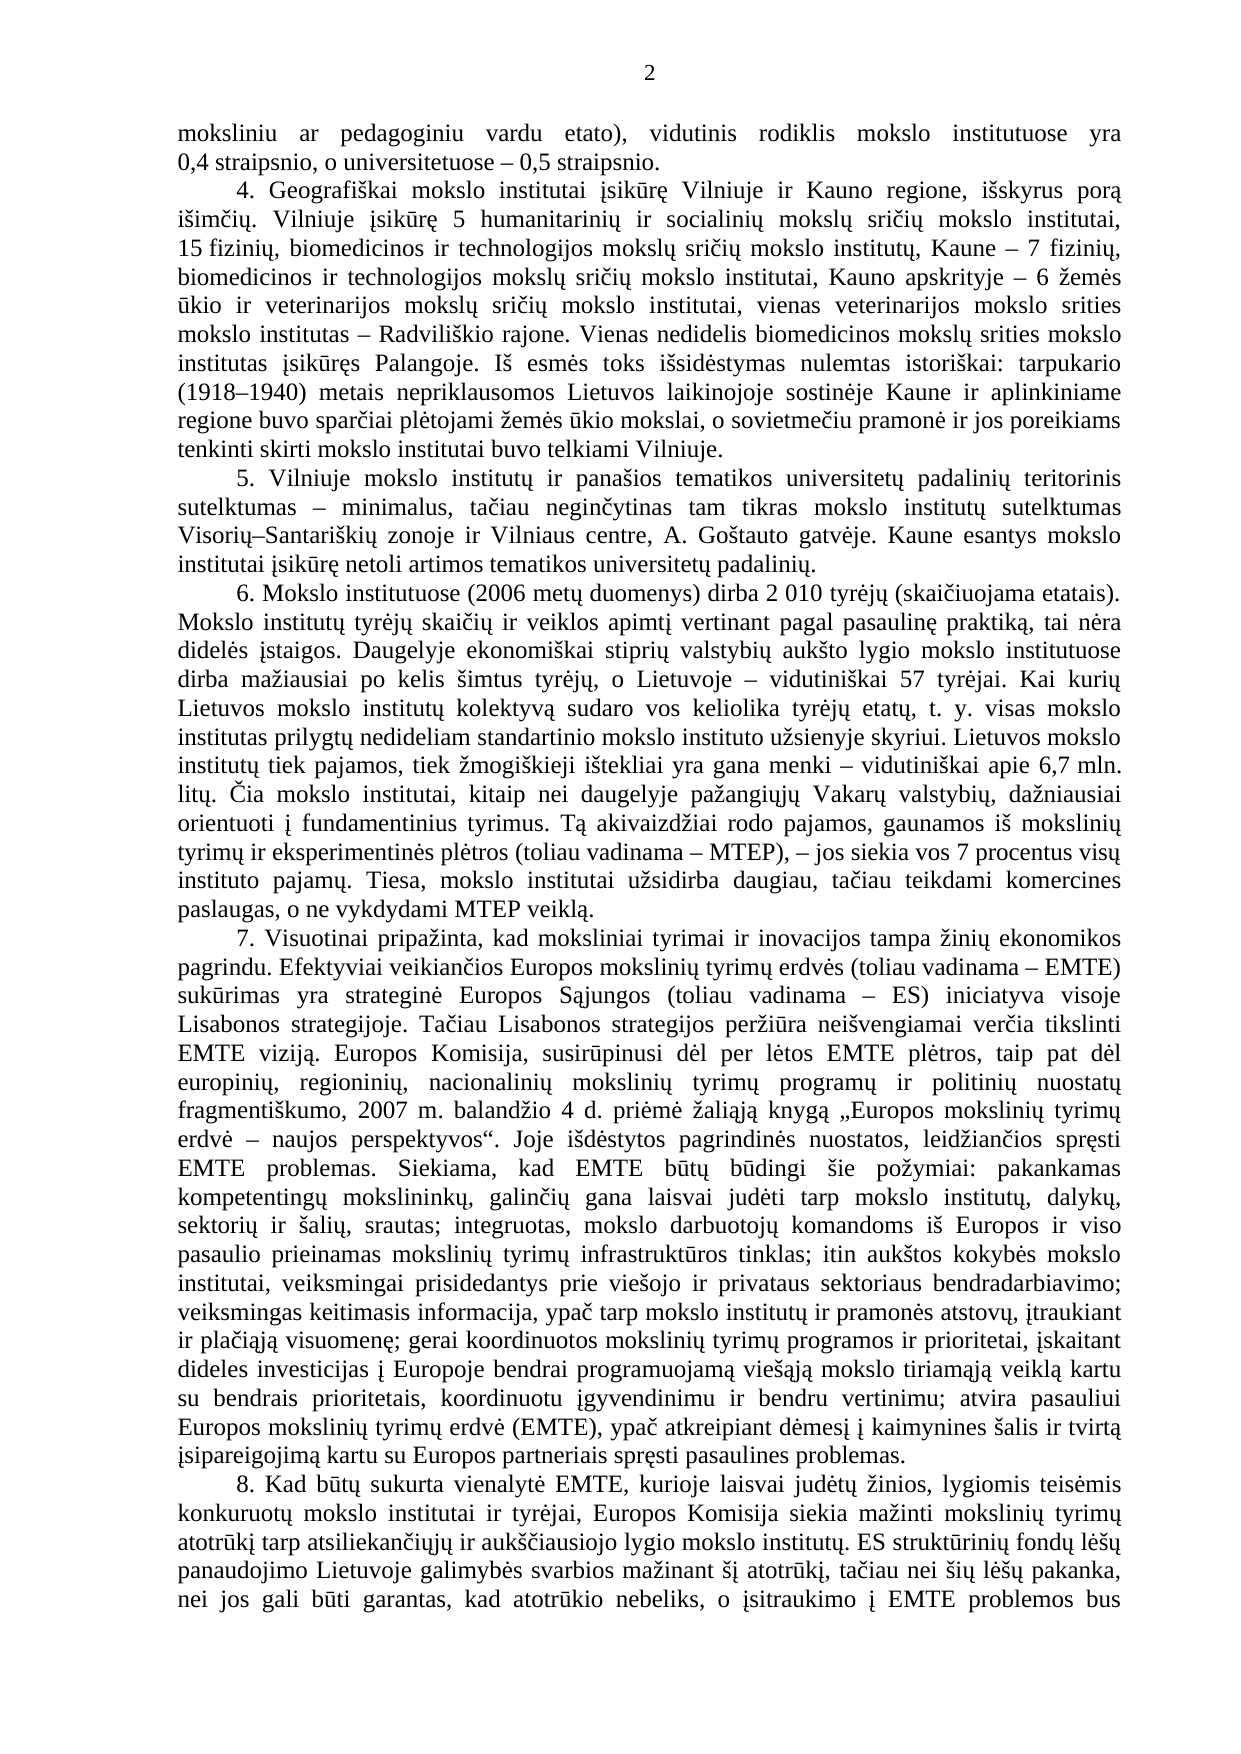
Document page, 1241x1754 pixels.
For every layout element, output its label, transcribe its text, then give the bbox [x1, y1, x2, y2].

text 4. Geografiškai mokslo institutai įsikūrę Vilniuje ir Kauno regione, išskyrus porą išimčių. Vilniuje įsikūrę 5 humanitarinių ir socialinių mokslų sričių mokslo institutai, 15 fizinių, biomedicinos ir technologijos mokslų sričių mokslo institutų, Kaune – 7 fizinių, biomedicinos ir technologijos mokslų sričių mokslo institutai, Kauno apskrityje – 6 žemės ūkio ir veterinarijos mokslų sričių mokslo institutai, vienas veterinarijos mokslo srities mokslo institutas – Radviliškio rajone. Vienas nedidelis biomedicinos mokslų srities mokslo institutas įsikūręs Palangoje. Iš esmės toks išsidėstymas nulemtas istoriškai: tarpukario (1918–1940) metais nepriklausomos Lietuvos laikinojoje sostinėje Kaune ir aplinkiniame regione buvo sparčiai plėtojami žemės ūkio mokslai, o sovietmečiu pramonė ir jos poreikiams tenkinti skirti mokslo institutai buvo telkiami Vilniuje. [177, 176, 1122, 463]
text moksliniu ar pedagoginiu vardu etato), vidutinis rodiklis mokslo institutuose yra 0,4 straipsnio, o universitetuose – 0,5 straipsnio. [177, 118, 1122, 176]
text 5. Vilniuje mokslo institutų ir panašios tematikos universitetų padalinių teritorinis sutelktumas – minimalus, tačiau neginčytinas tam tikras mokslo institutų sutelktumas Visorių–Santariškių zonoje ir Vilniaus centre, A. Goštauto gatvėje. Kaune esantys mokslo institutai įsikūrę netoli artimos tematikos universitetų padalinių. [177, 463, 1122, 578]
text 6. Mokslo institutuose (2006 metų duomenys) dirba 2 010 tyrėjų (skaičiuojama etatais). Mokslo institutų tyrėjų skaičių ir veiklos apimtį vertinant pagal pasaulinę praktiką, tai nėra didelės įstaigos. Daugelyje ekonomiškai stiprių valstybių aukšto lygio mokslo institutuose dirba mažiausiai po kelis šimtus tyrėjų, o Lietuvoje – vidutiniškai 57 tyrėjai. Kai kurių Lietuvos mokslo institutų kolektyvą sudaro vos keliolika tyrėjų etatų, t. y. visas mokslo institutas prilygtų nedideliam standartinio mokslo instituto užsienyje skyriui. Lietuvos mokslo institutų tiek pajamos, tiek žmogiškieji ištekliai yra gana menki – vidutiniškai apie 6,7 mln. litų. Čia mokslo institutai, kitaip nei daugelyje pažangiųjų Vakarų valstybių, dažniausiai orientuoti į fundamentinius tyrimus. Tą akivaizdžiai rodo pajamos, gaunamos iš mokslinių tyrimų ir eksperimentinės plėtros (toliau vadinama – MTEP), – jos siekia vos 7 procentus visų instituto pajamų. Tiesa, mokslo institutai užsidirba daugiau, tačiau teikdami komercines paslaugas, o ne vykdydami MTEP veiklą. [177, 578, 1122, 923]
text 7. Visuotinai pripažinta, kad moksliniai tyrimai ir inovacijos tampa žinių ekonomikos pagrindu. Efektyviai veikiančios Europos mokslinių tyrimų erdvės (toliau vadinama – EMTE) sukūrimas yra strateginė Europos Sąjungos (toliau vadinama – ES) iniciatyva visoje Lisabonos strategijoje. Tačiau Lisabonos strategijos peržiūra neišvengiamai verčia tikslinti EMTE viziją. Europos Komisija, susirūpinusi dėl per lėtos EMTE plėtros, taip pat dėl europinių, regioninių, nacionalinių mokslinių tyrimų programų ir politinių nuostatų fragmentiškumo, 2007 m. balandžio 4 d. priėmė žaliąją knygą „Europos mokslinių tyrimų erdvė – naujos perspektyvos“. Joje išdėstytos pagrindinės nuostatos, leidžiančios spręsti EMTE problemas. Siekiama, kad EMTE būtų būdingi šie požymiai: pakankamas kompetentingų mokslininkų, galinčių gana laisvai judėti tarp mokslo institutų, dalykų, sektorių ir šalių, srautas; integruotas, mokslo darbuotojų komandoms iš Europos ir viso pasaulio prieinamas mokslinių tyrimų infrastruktūros tinklas; itin aukštos kokybės mokslo institutai, veiksmingai prisidedantys prie viešojo ir privataus sektoriaus bendradarbiavimo; veiksmingas keitimasis informacija, ypač tarp mokslo institutų ir pramonės atstovų, įtraukiant ir plačiąją visuomenę; gerai koordinuotos mokslinių tyrimų programos ir prioritetai, įskaitant dideles investicijas į Europoje bendrai programuojamą viešąją mokslo tiriamąją veiklą kartu su bendrais prioritetais, koordinuotu įgyvendinimu ir bendru vertinimu; atvira pasauliui Europos mokslinių tyrimų erdvė (EMTE), ypač atkreipiant dėmesį į kaimynines šalis ir tvirtą įsipareigojimą kartu su Europos partneriais spręsti pasaulines problemas. [177, 923, 1122, 1469]
text 8. Kad būtų sukurta vienalytė EMTE, kurioje laisvai judėtų žinios, lygiomis teisėmis konkuruotų mokslo institutai ir tyrėjai, Europos Komisija siekia mažinti mokslinių tyrimų atotrūkį tarp atsiliekančiųjų ir aukščiausiojo lygio mokslo institutų. ES struktūrinių fondų lėšų panaudojimo Lietuvoje galimybės svarbios mažinant šį atotrūkį, tačiau nei šių lėšų pakanka, nei jos gali būti garantas, kad atotrūkio nebeliks, o įsitraukimo į EMTE problemos bus [177, 1469, 1122, 1613]
